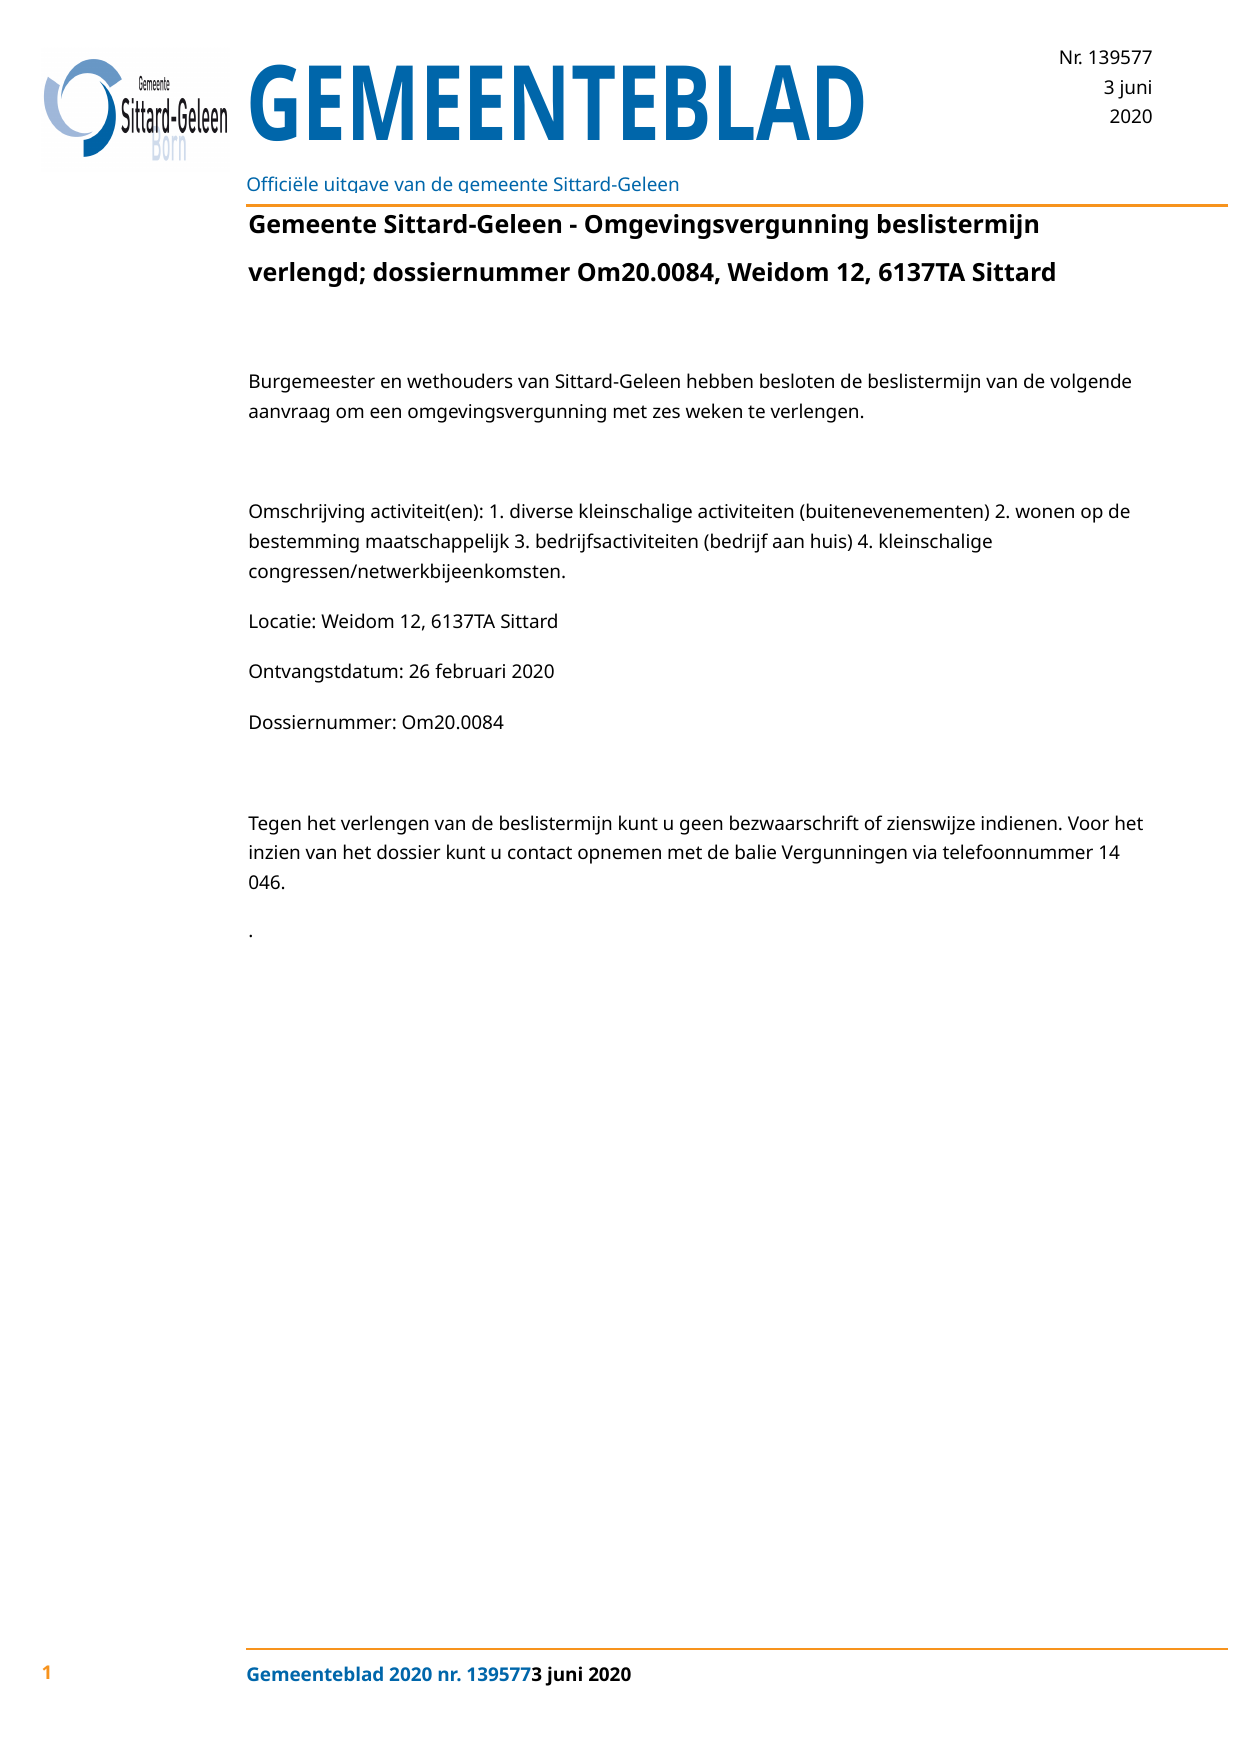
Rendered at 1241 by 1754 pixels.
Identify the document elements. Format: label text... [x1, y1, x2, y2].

text Dossiernummer: Om20.0084 [248, 709, 1152, 735]
text Omschrijving activiteit(en): 1. diverse kleinschalige activiteiten (buitenevenementen) 2. wonen op de bestemming maatschappelijk 3. bedrijfsactiviteiten (bedrijf aan huis) 4. kleinschalige congressen/netwerkbijeenkomsten. [248, 499, 1152, 584]
text Tegen het verlengen van de beslistermijn kunt u geen bezwaarschrift of zienswijze indienen. Voor het inzien van het dossier kunt u contact opnemen met de balie Vergunningen via telefoonnummer 14 046. [248, 810, 1152, 895]
text Ontvangstdatum: 26 februari 2020 [248, 659, 1152, 684]
text Gemeente Sittard-Geleen - Omgevingsvergunning beslistermijn verlengd; dossiernummer Om20.0084, Weidom 12, 6137TA Sittard [248, 207, 1152, 288]
picture [41, 47, 231, 172]
text . [248, 917, 1152, 943]
text Locatie: Weidom 12, 6137TA Sittard [248, 608, 1152, 634]
text Burgemeester en wethouders van Sittard-Geleen hebben besloten de beslistermijn van de volgende aanvraag om een omgevingsvergunning met zes weken te verlengen. [248, 368, 1152, 424]
